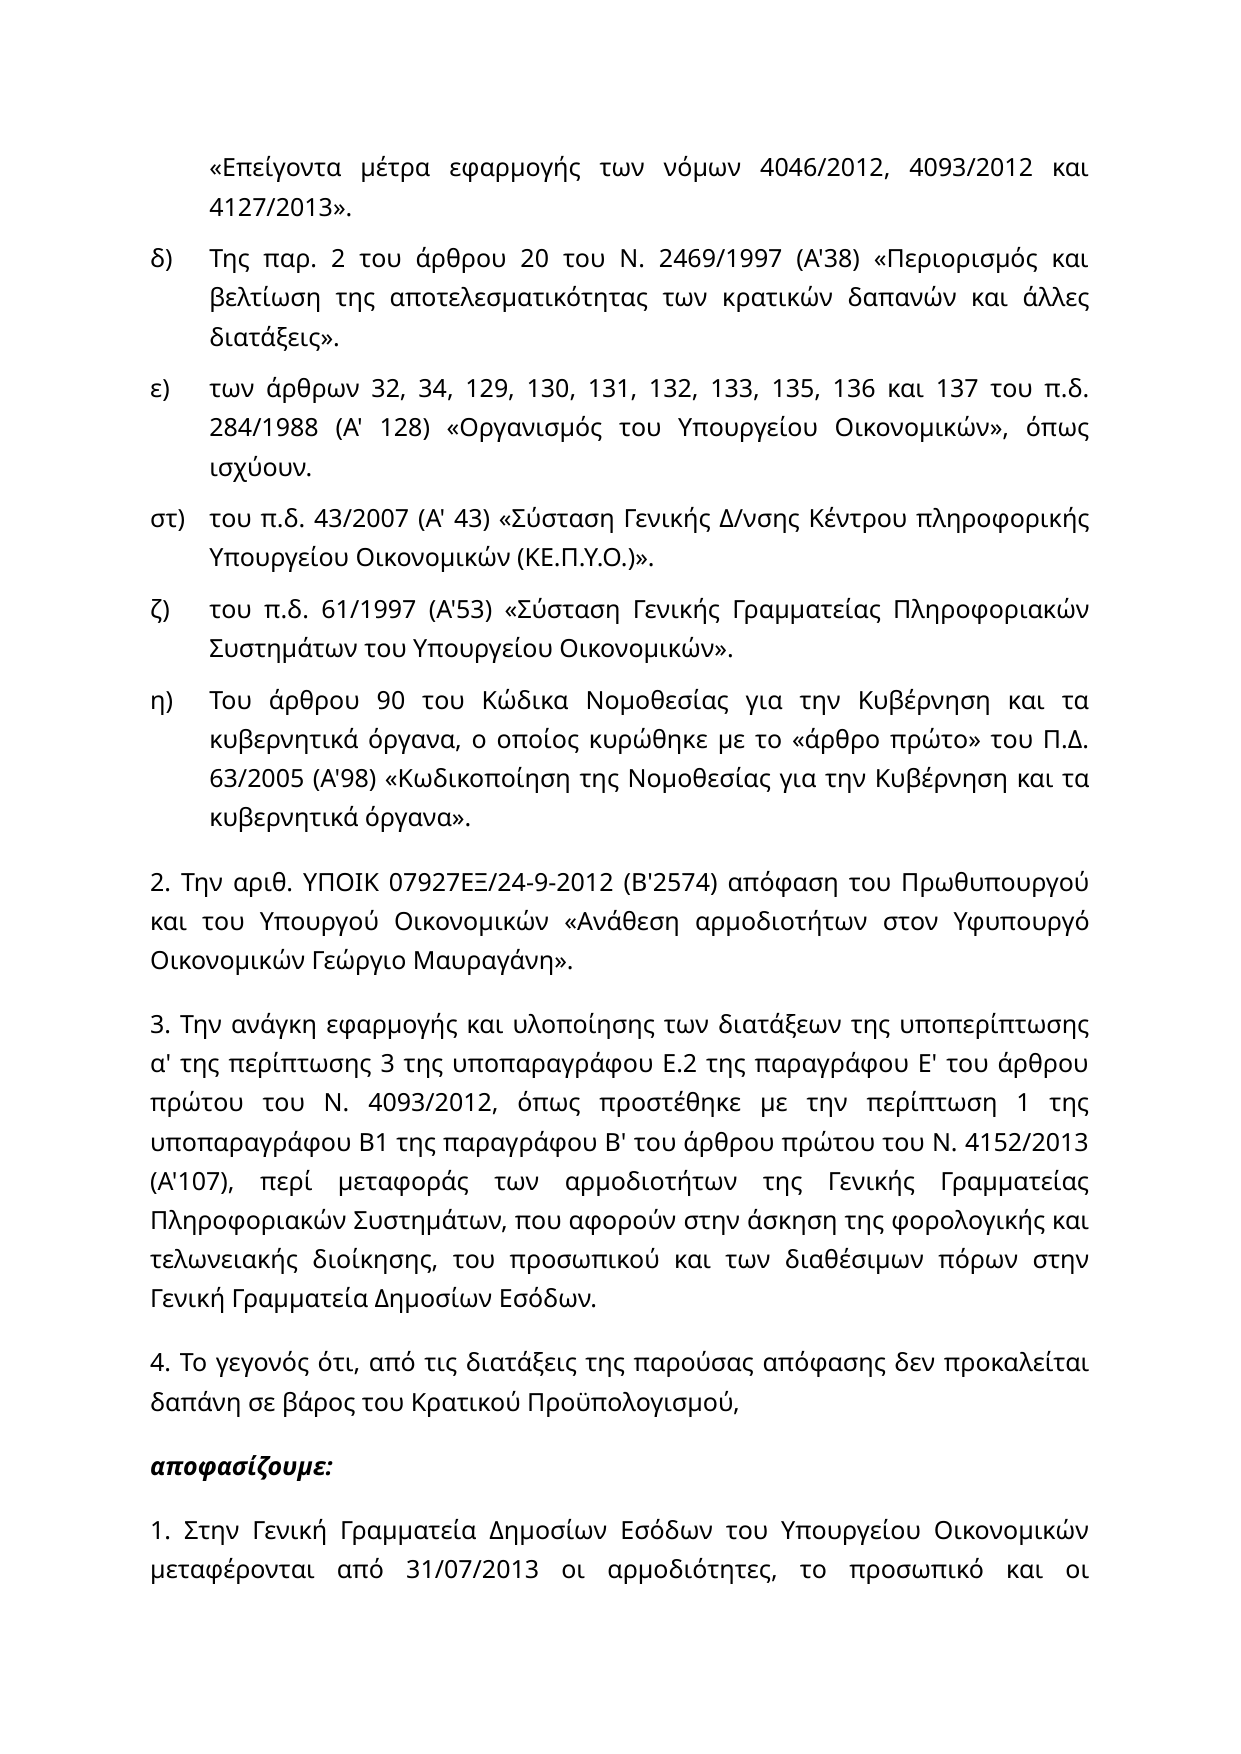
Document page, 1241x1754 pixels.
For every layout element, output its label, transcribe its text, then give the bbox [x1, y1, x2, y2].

text 2. Την αριθ. ΥΠΟΙΚ 07927ΕΞ/24-9-2012 (Β'2574) απόφαση του Πρωθυπουργού και του Υπουργού Οικονομικών «Ανάθεση αρμοδιοτήτων στον Υφυπουργό Οικονομικών Γεώργιο Μαυραγάνη». [150, 864, 1090, 977]
text 3. Την ανάγκη εφαρμογής και υλοποίησης των διατάξεων της υποπερίπτωσης α' της περίπτωσης 3 της υποπαραγράφου Ε.2 της παραγράφου Ε' του άρθρου πρώτου του Ν. 4093/2012, όπως προστέθηκε με την περίπτωση 1 της υποπαραγράφου Β1 της παραγράφου Β' του άρθρου πρώτου του Ν. 4152/2013 (Α'107), περί μεταφοράς των αρμοδιοτήτων της Γενικής Γραμματείας Πληροφοριακών Συστημάτων, που αφορούν στην άσκηση της φορολογικής και τελωνειακής διοίκησης, του προσωπικού και των διαθέσιμων πόρων στην Γενική Γραμματεία Δημοσίων Εσόδων. [150, 1007, 1090, 1315]
text 1. Στην Γενική Γραμματεία Δημοσίων Εσόδων του Υπουργείου Οικονομικών μεταφέρονται από 31/07/2013 οι αρμοδιότητες, το προσωπικό και οι [150, 1512, 1090, 1586]
list η) Του άρθρου 90 του Κώδικα Νομοθεσίας για την Κυβέρνηση και τα κυβερνητικά όργανα, ο οποίος κυρώθηκε με το «άρθρο πρώτο» του Π.Δ. 63/2005 (Α'98) «Κωδικοποίηση της Νομοθεσίας για την Κυβέρνηση και τα κυβερνητικά όργανα». [150, 682, 1090, 834]
list «Επείγοντα μέτρα εφαρμογής των νόμων 4046/2012, 4093/2012 και 4127/2013». [150, 150, 1090, 223]
list δ) Της παρ. 2 του άρθρου 20 του Ν. 2469/1997 (Α'38) «Περιορισμός και βελτίωση της αποτελεσματικότητας των κρατικών δαπανών και άλλες διατάξεις». [150, 241, 1090, 353]
text αποφασίζουμε: [150, 1448, 1090, 1482]
list ζ) του π.δ. 61/1997 (Α'53) «Σύσταση Γενικής Γραμματείας Πληροφοριακών Συστημάτων του Υπουργείου Οικονομικών». [150, 592, 1090, 665]
list ε) των άρθρων 32, 34, 129, 130, 131, 132, 133, 135, 136 και 137 του π.δ. 284/1988 (Α' 128) «Οργανισμός του Υπουργείου Οικονομικών», όπως ισχύουν. [150, 371, 1090, 483]
list στ) του π.δ. 43/2007 (Α' 43) «Σύσταση Γενικής Δ/νσης Κέντρου πληροφορικής Υπουργείου Οικονομικών (ΚΕ.Π.Υ.Ο.)». [150, 501, 1090, 574]
text 4. Το γεγονός ότι, από τις διατάξεις της παρούσας απόφασης δεν προκαλείται δαπάνη σε βάρος του Κρατικού Προϋπολογισμού, [150, 1345, 1090, 1418]
